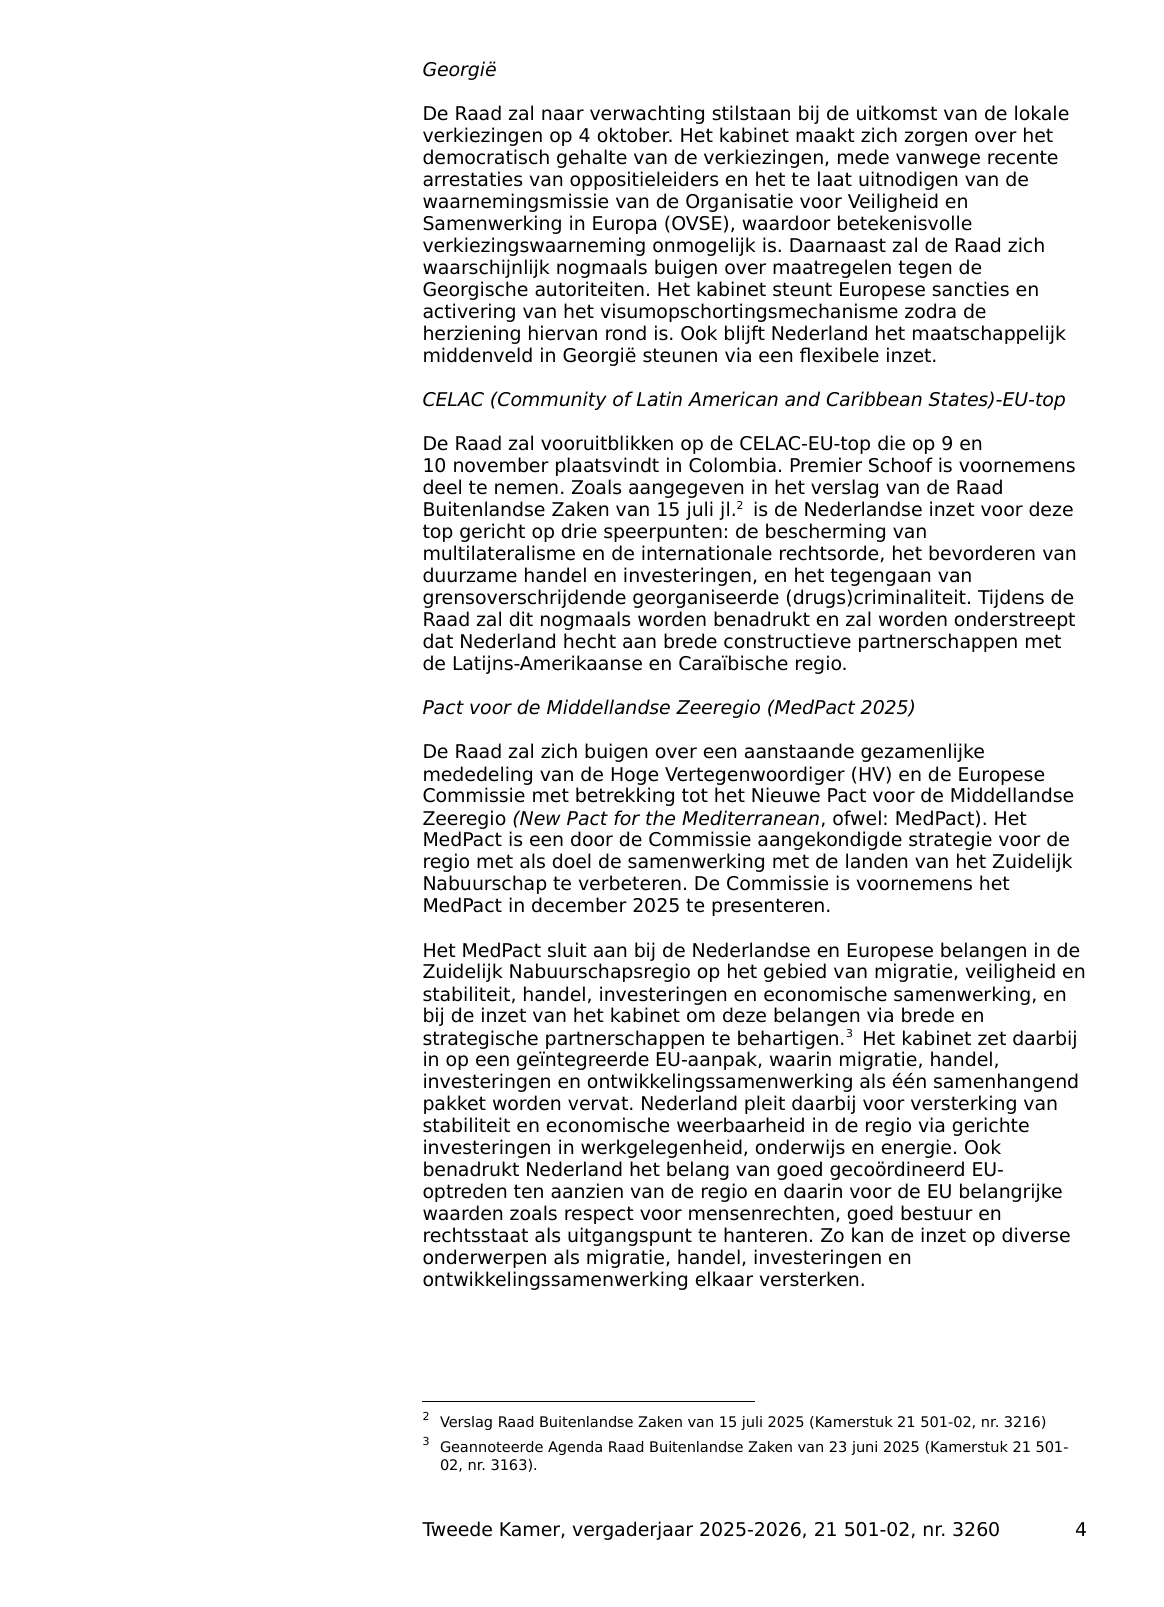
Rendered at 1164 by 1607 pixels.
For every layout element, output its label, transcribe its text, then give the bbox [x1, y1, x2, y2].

text Het MedPact sluit aan bij de Nederlandse en Europese belangen in de Zuidelijk Nabuurschapsregio op het gebied van migratie, veiligheid en stabiliteit, handel, investeringen en economische samenwerking, en bij de inzet van het kabinet om deze belangen via brede en strategische partnerschappen te behartigen. Het kabinet zet daarbij in op een geïntegreerde EU-aanpak, waarin migratie, handel, investeringen en ontwikkelingssamenwerking als één samenhangend pakket worden vervat. Nederland pleit daarbij voor versterking van stabiliteit en economische weerbaarheid in de regio via gerichte investeringen in werkgelegenheid, onderwijs en energie. Ook benadrukt Nederland het belang van goed gecoördineerd EU-optreden ten aanzien van de regio en daarin voor de EU belangrijke waarden zoals respect voor mensenrechten, goed bestuur en rechtsstaat als uitgangspunt te hanteren. Zo kan de inzet op diverse onderwerpen als migratie, handel, investeringen en ontwikkelingssamenwerking elkaar versterken. [422, 939, 1087, 1291]
subtitle CELAC (Community of Latin American and Caribbean States)-EU-top [422, 389, 1087, 411]
text Geannoteerde Agenda Raad Buitenlandse Zaken van 23 juni 2025 (Kamerstuk 21 501-02, nr. 3163). [422, 1435, 1087, 1474]
text De Raad zal zich buigen over een aanstaande gezamenlijke mededeling van de Hoge Vertegenwoordiger (HV) en de Europese Commissie met betrekking tot het Nieuwe Pact voor de Middellandse Zeeregio (New Pact for the Mediterranean, ofwel: MedPact). Het MedPact is een door de Commissie aangekondigde strategie voor de regio met als doel de samenwerking met de landen van het Zuidelijk Nabuurschap te verbeteren. De Commissie is voornemens het MedPact in december 2025 te presenteren. [422, 741, 1087, 917]
text Verslag Raad Buitenlandse Zaken van 15 juli 2025 (Kamerstuk 21 501-02, nr. 3216) [422, 1410, 1087, 1432]
subtitle Georgië [422, 59, 1087, 81]
text De Raad zal vooruitblikken op de CELAC-EU-top die op 9 en 10 november plaatsvindt in Colombia. Premier Schoof is voornemens deel te nemen. Zoals aangegeven in het verslag van de Raad Buitenlandse Zaken van 15 juli jl. is de Nederlandse inzet voor deze top gericht op drie speerpunten: de bescherming van multilateralisme en de internationale rechtsorde, het bevorderen van duurzame handel en investeringen, en het tegengaan van grensoverschrijdende georganiseerde (drugs)criminaliteit. Tijdens de Raad zal dit nogmaals worden benadrukt en zal worden onderstreept dat Nederland hecht aan brede constructieve partnerschappen met de Latijns-Amerikaanse en Caraïbische regio. [422, 433, 1087, 675]
subtitle Pact voor de Middellandse Zeeregio (MedPact 2025) [422, 697, 1087, 719]
text De Raad zal naar verwachting stilstaan bij de uitkomst van de lokale verkiezingen op 4 oktober. Het kabinet maakt zich zorgen over het democratisch gehalte van de verkiezingen, mede vanwege recente arrestaties van oppositieleiders en het te laat uitnodigen van de waarnemingsmissie van de Organisatie voor Veiligheid en Samenwerking in Europa (OVSE), waardoor betekenisvolle verkiezingswaarneming onmogelijk is. Daarnaast zal de Raad zich waarschijnlijk nogmaals buigen over maatregelen tegen de Georgische autoriteiten. Het kabinet steunt Europese sancties en activering van het visumopschortingsmechanisme zodra de herziening hiervan rond is. Ook blijft Nederland het maatschappelijk middenveld in Georgië steunen via een flexibele inzet. [422, 103, 1087, 367]
